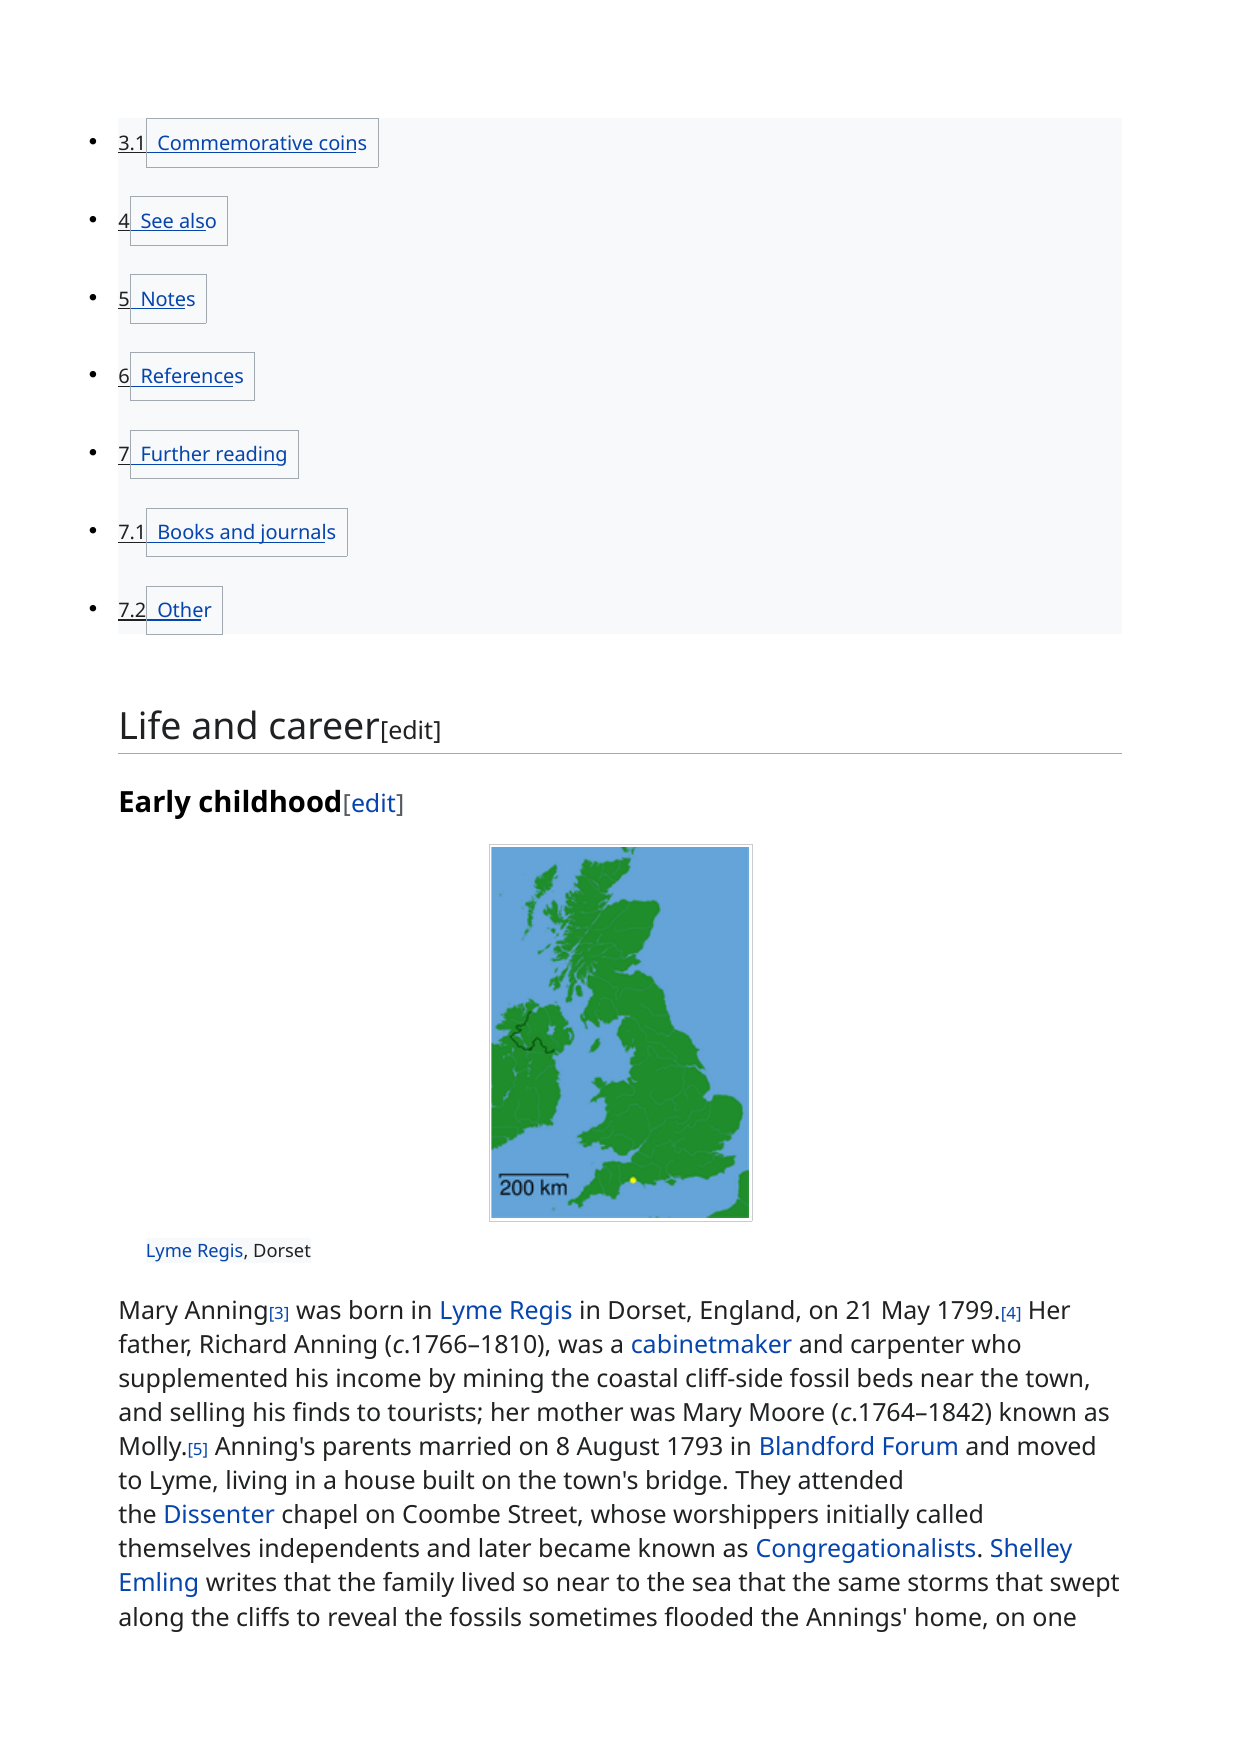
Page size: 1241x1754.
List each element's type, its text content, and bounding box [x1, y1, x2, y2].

list Further reading [131, 431, 298, 478]
list 6 [118, 352, 130, 386]
list [228, 196, 1122, 245]
list References [131, 353, 254, 400]
list [299, 430, 1122, 478]
list See also [131, 197, 227, 245]
picture [491, 847, 749, 1218]
list [118, 309, 130, 323]
subtitle Early childhood[edit] [118, 781, 1122, 821]
list 5 [118, 274, 130, 308]
list Commemorative coins [147, 119, 378, 167]
list 4 [118, 196, 130, 230]
list Books and journals [147, 509, 347, 556]
list [118, 621, 146, 634]
list [255, 352, 1122, 401]
list 7.1 [118, 508, 146, 542]
list [348, 508, 1122, 556]
text Lyme Regis, Dorset [123, 1238, 1122, 1263]
text Mary Anning[3] was born in Lyme Regis in Dorset, England, on 21 May 1799.[4] Her father, Richard Anning (c.1766–1810), was a cabinetmaker and carpenter who supplemented his income by mining the coastal cliff-side fossil beds near the town, and selling his finds to tourists; her mother was Mary Moore (c.1764–1842) known as Molly.[5] Anning's parents married on 8 August 1793 in Blandford Forum and moved to Lyme, living in a house built on the town's bridge. They attended the Dissenter chapel on Coombe Street, whose worshippers initially called themselves independents and later became known as Congregationalists. Shelley Emling writes that the family lived so near to the sea that the same storms that swept along the cliffs to reveal the fossils sometimes flooded the Annings' home, on one [118, 1293, 1122, 1633]
list [207, 274, 1122, 323]
list Notes [131, 275, 206, 323]
list Other [147, 587, 222, 634]
list [223, 586, 1122, 634]
list 7.2 [118, 586, 146, 619]
list [379, 118, 1122, 167]
list 3.1 [118, 118, 146, 152]
subtitle Life and career[edit] [118, 699, 1122, 753]
list 7 [118, 430, 130, 464]
